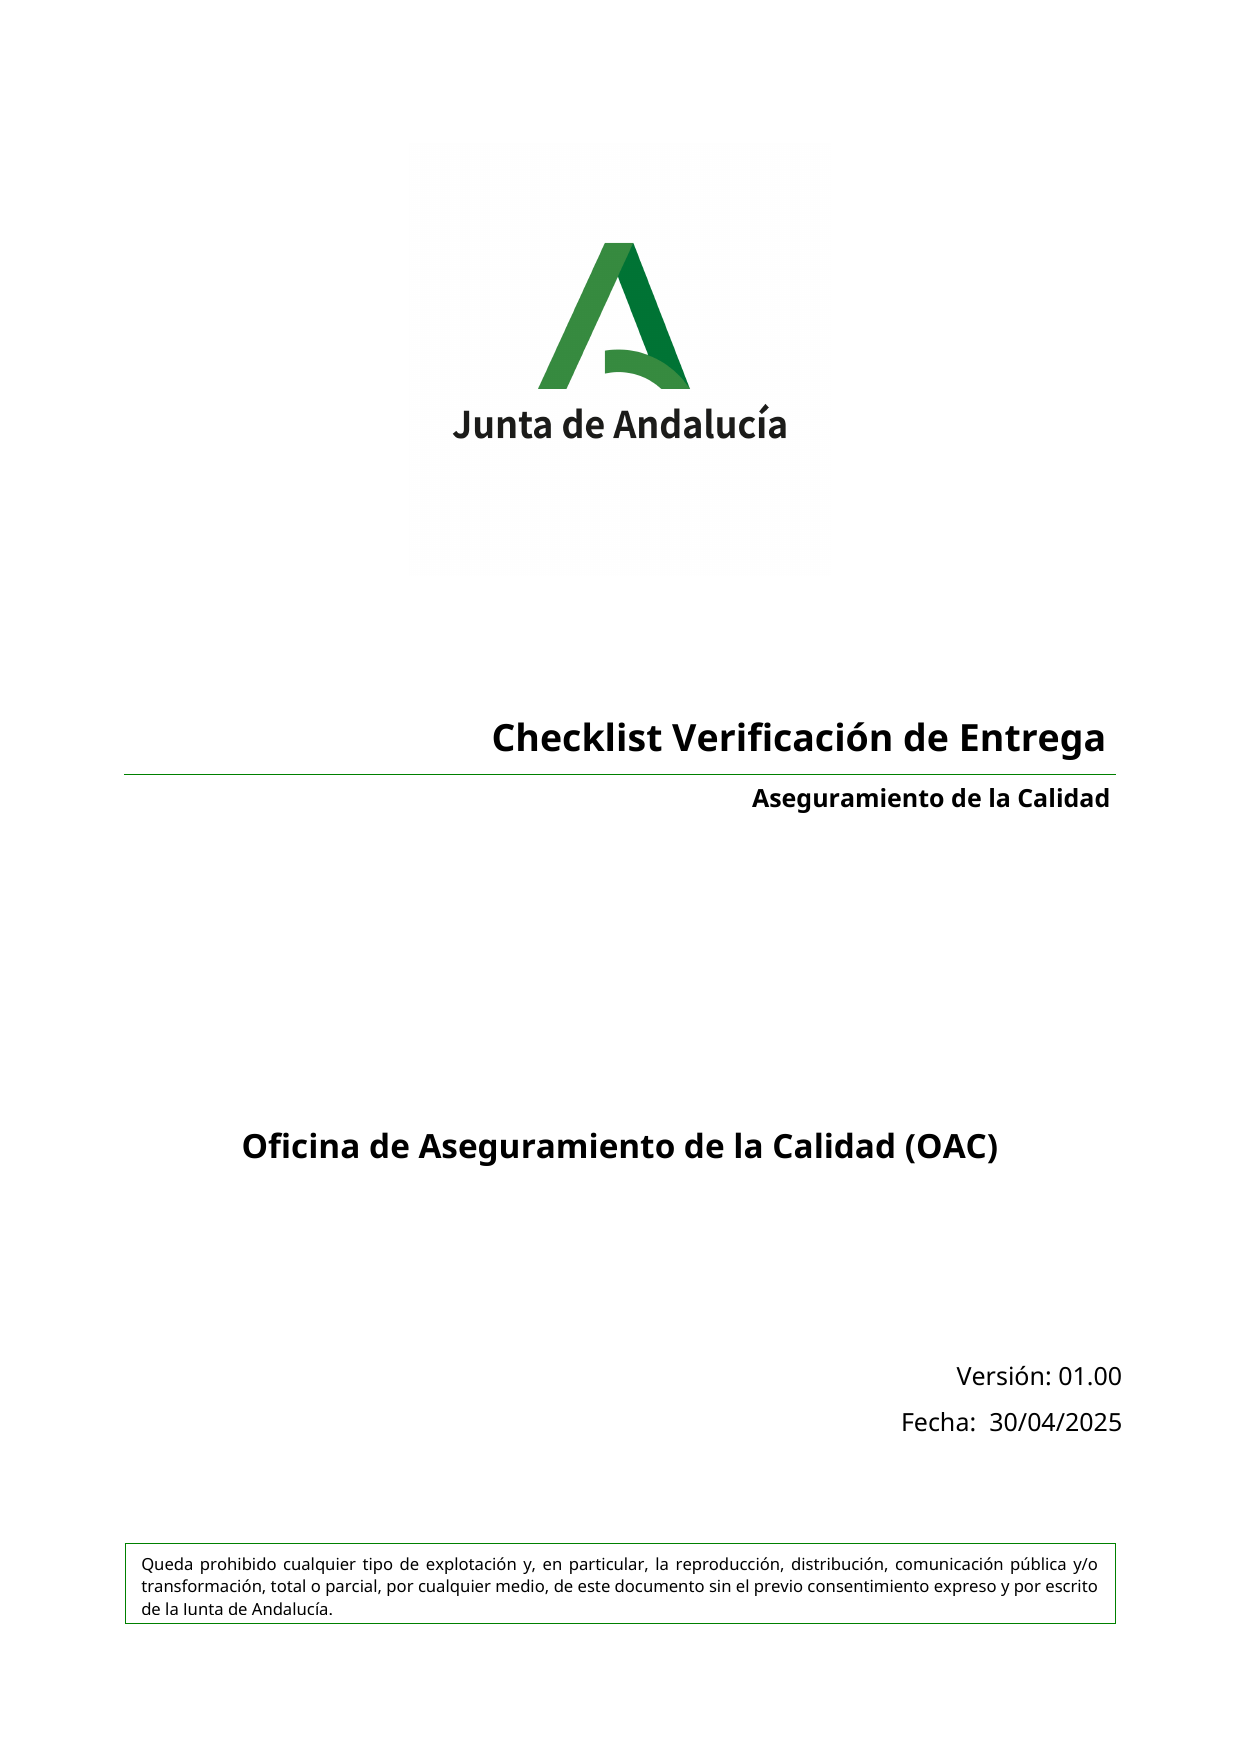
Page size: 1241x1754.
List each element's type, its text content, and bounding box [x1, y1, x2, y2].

table_cell Checklist Verificación de Entrega [118, 591, 1122, 768]
table_cell Oficina de Aseguramiento de la Calidad (OAC) [118, 1054, 1122, 1237]
table_cell [118, 768, 1122, 1054]
picture [409, 143, 831, 576]
text Fecha: 30/04/2025 [118, 1405, 1122, 1439]
table_header Aseguramiento de la Calidad [124, 775, 1116, 820]
table_header [118, 118, 1122, 591]
text Versión: 01.00 [118, 1358, 1122, 1393]
